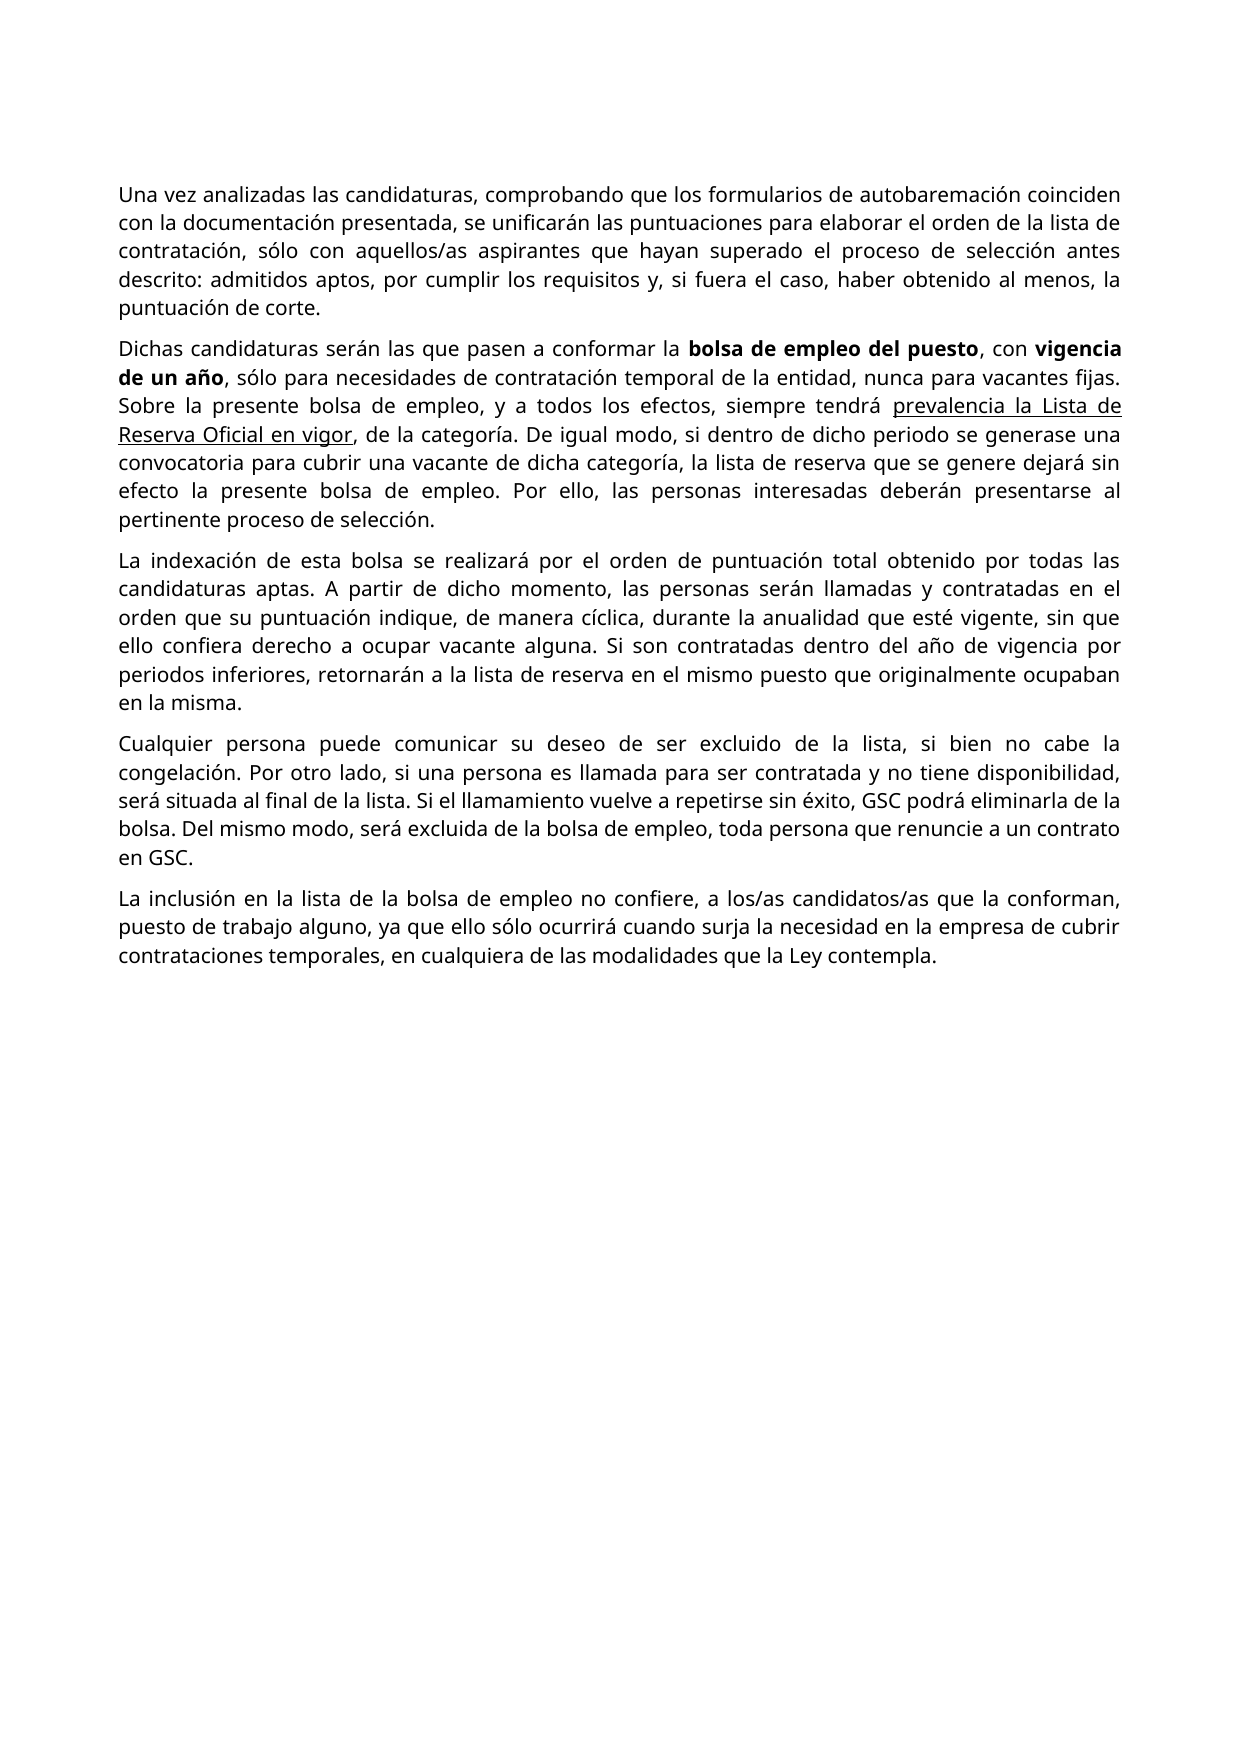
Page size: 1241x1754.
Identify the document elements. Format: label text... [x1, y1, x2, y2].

text Dichas candidaturas serán las que pasen a conformar la bolsa de empleo del puesto, con vigencia de un año, sólo para necesidades de contratación temporal de la entidad, nunca para vacantes fijas. Sobre la presente bolsa de empleo, y a todos los efectos, siempre tendrá prevalencia la Lista de Reserva Oficial en vigor, de la categoría. De igual modo, si dentro de dicho periodo se generase una convocatoria para cubrir una vacante de dicha categoría, la lista de reserva que se genere dejará sin efecto la presente bolsa de empleo. Por ello, las personas interesadas deberán presentarse al pertinente proceso de selección. [118, 334, 1122, 533]
text Cualquier persona puede comunicar su deseo de ser excluido de la lista, si bien no cabe la congelación. Por otro lado, si una persona es llamada para ser contratada y no tiene disponibilidad, será situada al final de la lista. Si el llamamiento vuelve a repetirse sin éxito, GSC podrá eliminarla de la bolsa. Del mismo modo, será excluida de la bolsa de empleo, toda persona que renuncie a un contrato en GSC. [118, 729, 1122, 871]
text Una vez analizadas las candidaturas, comprobando que los formularios de autobaremación coinciden con la documentación presentada, se unificarán las puntuaciones para elaborar el orden de la lista de contratación, sólo con aquellos/as aspirantes que hayan superado el proceso de selección antes descrito: admitidos aptos, por cumplir los requisitos y, si fuera el caso, haber obtenido al menos, la puntuación de corte. [118, 180, 1122, 322]
text La inclusión en la lista de la bolsa de empleo no confiere, a los/as candidatos/as que la conforman, puesto de trabajo alguno, ya que ello sólo ocurrirá cuando surja la necesidad en la empresa de cubrir contrataciones temporales, en cualquiera de las modalidades que la Ley contempla. [118, 884, 1122, 969]
text La indexación de esta bolsa se realizará por el orden de puntuación total obtenido por todas las candidaturas aptas. A partir de dicho momento, las personas serán llamadas y contratadas en el orden que su puntuación indique, de manera cíclica, durante la anualidad que esté vigente, sin que ello confiera derecho a ocupar vacante alguna. Si son contratadas dentro del año de vigencia por periodos inferiores, retornarán a la lista de reserva en el mismo puesto que originalmente ocupaban en la misma. [118, 546, 1122, 717]
